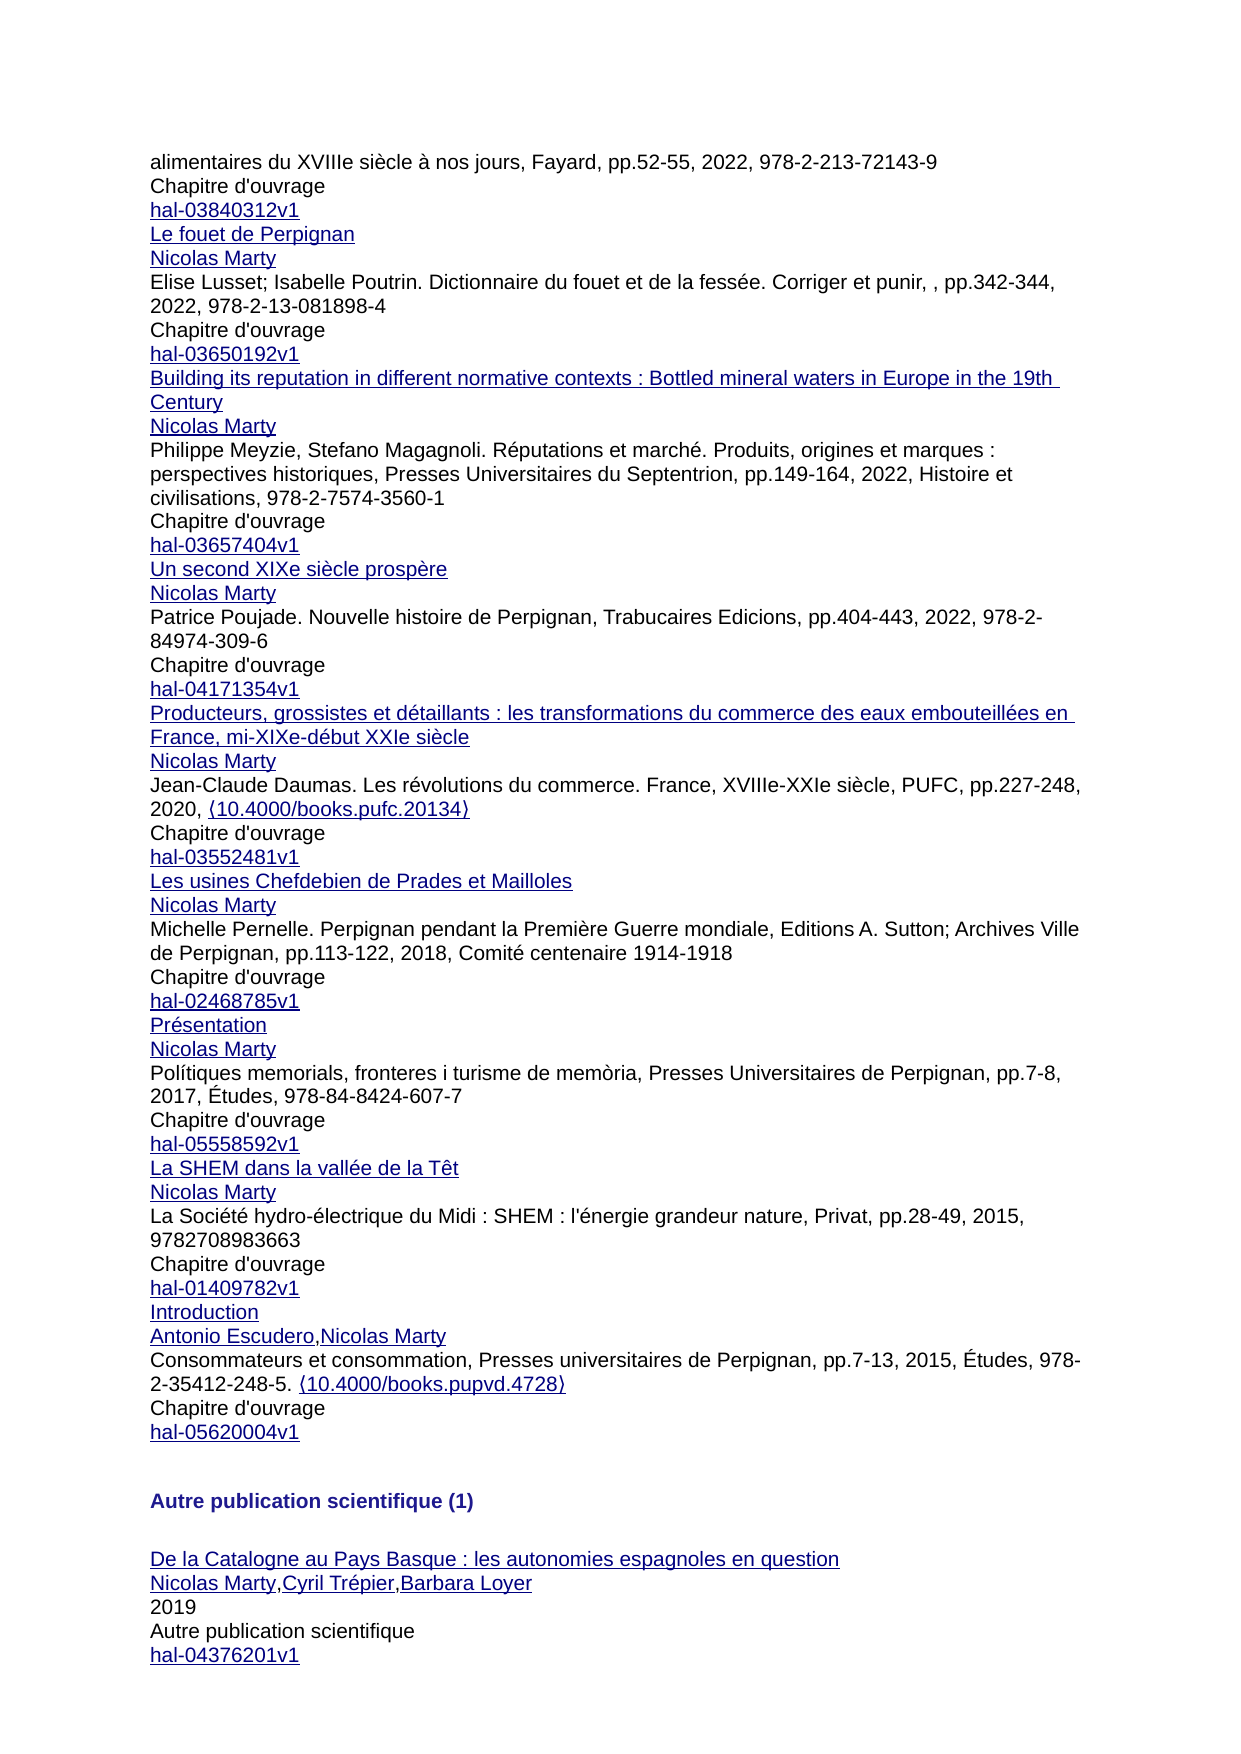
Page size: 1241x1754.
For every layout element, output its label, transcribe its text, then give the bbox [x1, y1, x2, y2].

table_cell Introduction Antonio Escudero,Nicolas Marty Consommateurs et consommation, Presses universitaires de Perpignan, pp.7-13, 2015, Études, 978-2-35412-248-5. ⟨10.4000/books.pupvd.4728⟩ Chapitre d'ouvrage hal-05620004v1 [150, 1300, 1090, 1444]
table_cell Producteurs, grossistes et détaillants : les transformations du commerce des eaux embouteillées en France, mi-XIXe-début XXIe siècle Nicolas Marty Jean-Claude Daumas. Les révolutions du commerce. France, XVIIIe-XXIe siècle, PUFC, pp.227-248, 2020, ⟨10.4000/books.pufc.20134⟩ Chapitre d'ouvrage hal-03552481v1 [150, 701, 1090, 869]
table_cell Présentation Nicolas Marty Polítiques memorials, fronteres i turisme de memòria, Presses Universitaires de Perpignan, pp.7-8, 2017, Études, 978-84-8424-607-7 Chapitre d'ouvrage hal-05558592v1 [150, 1013, 1090, 1156]
table_header De la Catalogne au Pays Basque : les autonomies espagnoles en question Nicolas Marty,Cyril Trépier,Barbara Loyer 2019 Autre publication scientifique hal-04376201v1 [150, 1547, 1090, 1667]
table_cell Building its reputation in different normative contexts : Bottled mineral waters in Europe in the 19th Century Nicolas Marty Philippe Meyzie, Stefano Magagnoli. Réputations et marché. Produits, origines et marques : perspectives historiques, Presses Universitaires du Septentrion, pp.149-164, 2022, Histoire et civilisations, 978-2-7574-3560-1 Chapitre d'ouvrage hal-03657404v1 [150, 366, 1090, 557]
table_cell Les usines Chefdebien de Prades et Mailloles Nicolas Marty Michelle Pernelle. Perpignan pendant la Première Guerre mondiale, Editions A. Sutton; Archives Ville de Perpignan, pp.113-122, 2018, Comité centenaire 1914-1918 Chapitre d'ouvrage hal-02468785v1 [150, 869, 1090, 1012]
table_cell Le fouet de Perpignan Nicolas Marty Elise Lusset; Isabelle Poutrin. Dictionnaire du fouet et de la fessée. Corriger et punir, , pp.342-344, 2022, 978-2-13-081898-4 Chapitre d'ouvrage hal-03650192v1 [150, 222, 1090, 366]
table_cell alimentaires du XVIIIe siècle à nos jours, Fayard, pp.52-55, 2022, 978-2-213-72143-9 Chapitre d'ouvrage hal-03840312v1 [150, 150, 1090, 222]
table_cell La SHEM dans la vallée de la Têt Nicolas Marty La Société hydro-électrique du Midi : SHEM : l'énergie grandeur nature, Privat, pp.28-49, 2015, 9782708983663 Chapitre d'ouvrage hal-01409782v1 [150, 1156, 1090, 1300]
subtitle Autre publication scientifique (1) [150, 1488, 1090, 1512]
table_cell Un second XIXe siècle prospère Nicolas Marty Patrice Poujade. Nouvelle histoire de Perpignan, Trabucaires Edicions, pp.404-443, 2022, 978-2-84974-309-6 Chapitre d'ouvrage hal-04171354v1 [150, 557, 1090, 701]
